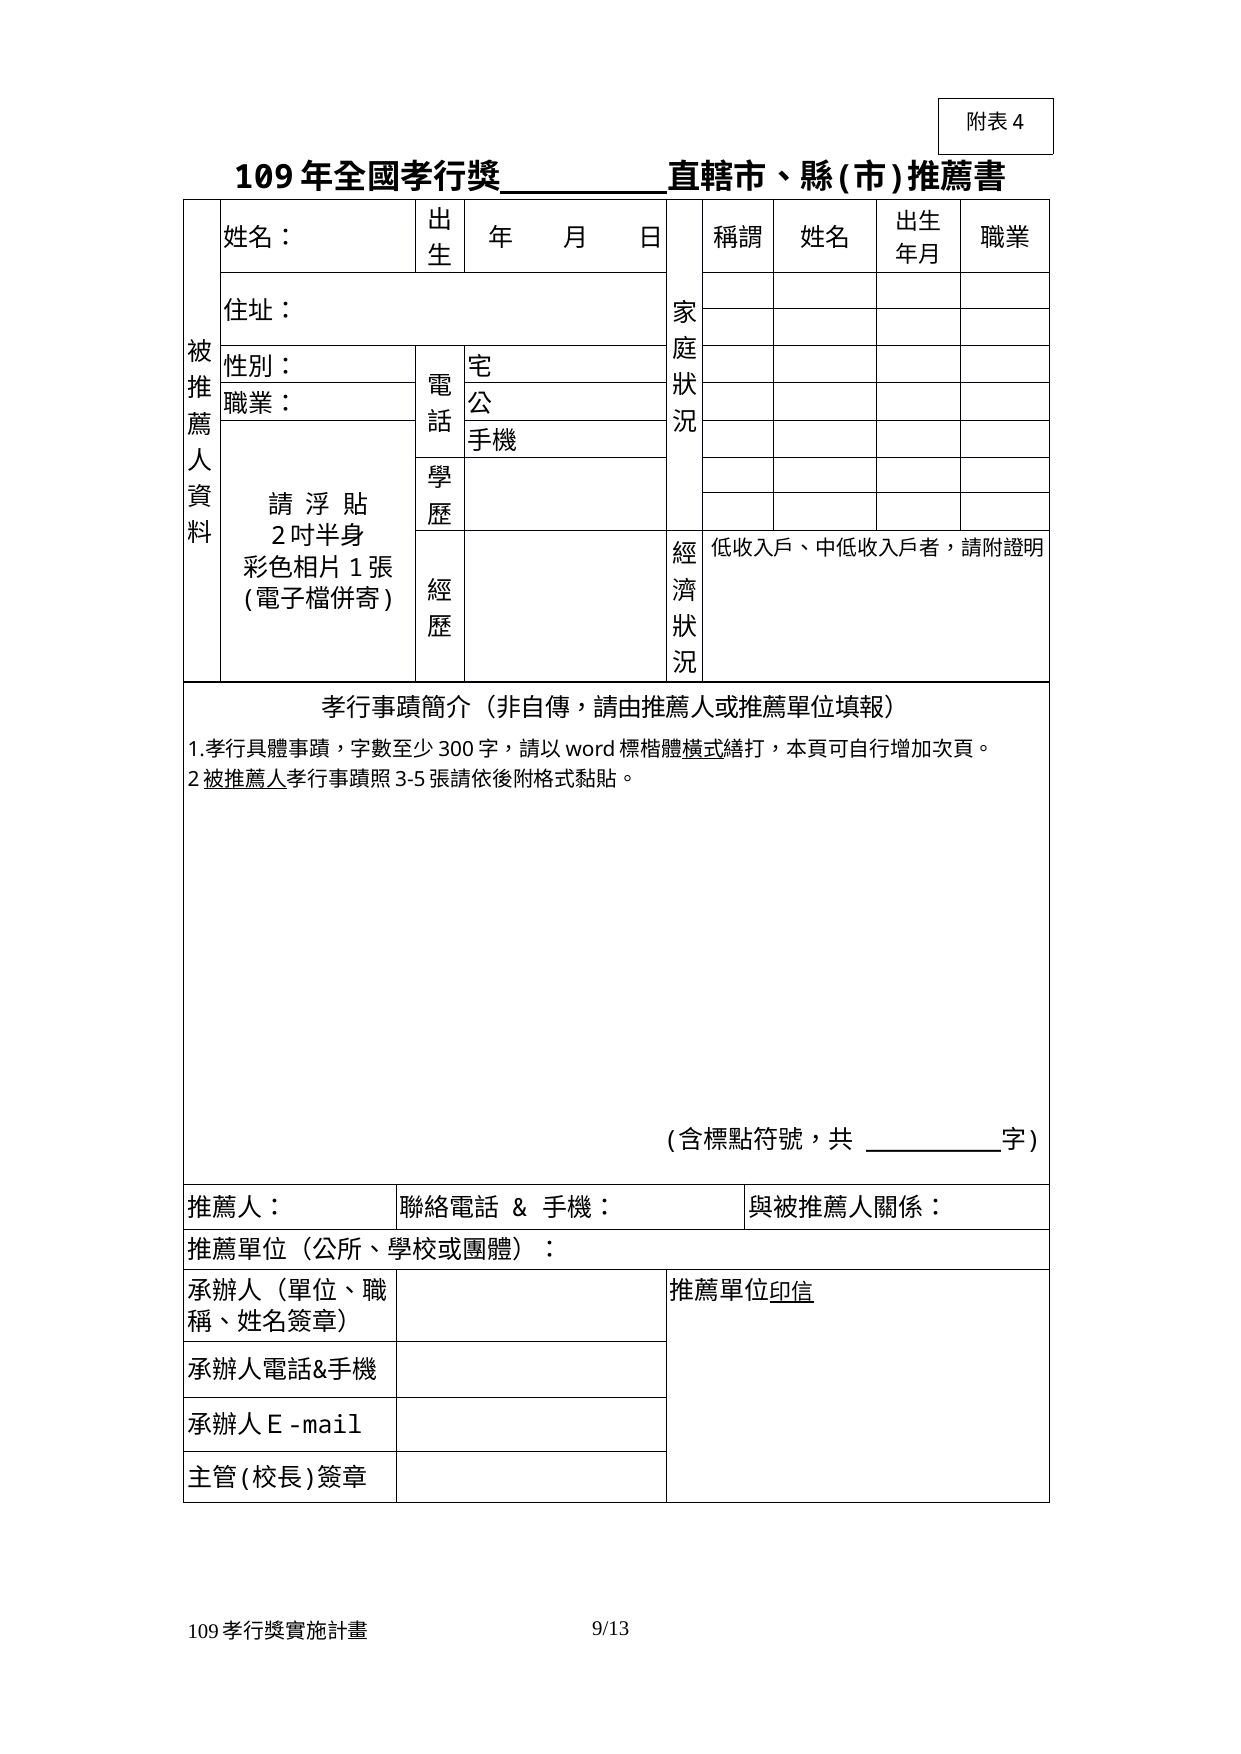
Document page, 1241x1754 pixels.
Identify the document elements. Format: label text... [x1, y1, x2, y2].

table_cell 住址： [221, 273, 666, 345]
table_cell 推薦人： [184, 1185, 396, 1229]
table_header 姓名： [221, 200, 415, 272]
table_cell [877, 421, 960, 457]
table_cell [877, 346, 960, 382]
table_header 姓名 [774, 200, 876, 272]
table_cell 宅 [465, 346, 666, 382]
table_header 出生 年月 [877, 200, 960, 272]
text 109年全國孝行獎 直轄市、縣(市)推薦書 [187, 99, 1053, 198]
table_cell [774, 421, 876, 457]
table_cell [774, 383, 876, 419]
table_cell [961, 309, 1049, 345]
table_cell [961, 493, 1049, 530]
table_cell 經濟狀況 [667, 531, 702, 681]
table_cell [703, 309, 773, 345]
table_cell [774, 309, 876, 345]
table_header 被推薦人資料 [184, 200, 220, 681]
table_cell [397, 1398, 666, 1451]
table_cell 承辦人Ｅ-mail [184, 1398, 396, 1451]
table_cell 推薦單位印信 [667, 1270, 1049, 1502]
table_header 家 庭 狀 況 [667, 200, 702, 530]
table_cell [774, 273, 876, 308]
table_cell [877, 383, 960, 419]
table_cell 手機 [465, 421, 666, 457]
table_cell [397, 1452, 666, 1502]
table_cell [703, 383, 773, 419]
table_cell [877, 309, 960, 345]
table_cell [397, 1342, 666, 1397]
table_cell 主管(校長)簽章 [184, 1452, 396, 1502]
table_cell 公 [465, 383, 666, 419]
table_cell [703, 273, 773, 308]
table_cell 聯絡電話 & 手機： [397, 1185, 744, 1229]
table_cell 孝行事蹟簡介（非自傳，請由推薦人或推薦單位填報） [184, 683, 1049, 732]
table_cell [877, 458, 960, 492]
table_cell 低收入戶、中低收入戶者，請附證明 [703, 531, 1049, 681]
table_cell [774, 493, 876, 530]
table_cell 學歷 [416, 458, 464, 530]
table_cell 請 浮 貼 2吋半身 彩色相片1張 (電子檔併寄) [221, 421, 415, 681]
table_cell [877, 493, 960, 530]
table_header 職業 [961, 200, 1049, 272]
table_cell [703, 458, 773, 492]
table_cell [961, 421, 1049, 457]
table_cell [961, 458, 1049, 492]
table_cell 推薦單位（公所、學校或團體）： [184, 1230, 1049, 1269]
table_cell [961, 346, 1049, 382]
table_cell 職業： [221, 383, 415, 419]
table_header 出生 [416, 200, 464, 272]
table_cell [465, 531, 666, 681]
table_cell 電話 [416, 346, 464, 457]
table_cell 與被推薦人關係： [745, 1185, 1049, 1229]
text 附表4 [952, 106, 1038, 136]
table_cell [774, 458, 876, 492]
table_cell [703, 346, 773, 382]
table_cell [465, 458, 666, 530]
table_cell [877, 273, 960, 308]
table_cell [703, 421, 773, 457]
table_cell [961, 273, 1049, 308]
table_cell 1.孝行具體事蹟，字數至少300字，請以word標楷體橫式繕打，本頁可自行增加次頁。 2被推薦人孝行事蹟照3-5張請依後附格式黏貼。 (含標點符號，共 _________字) [184, 732, 1049, 1183]
table_cell 經歷 [416, 531, 464, 681]
table_cell 性別： [221, 346, 415, 382]
table_cell [774, 346, 876, 382]
table_cell 承辦人（單位、職稱、姓名簽章） [184, 1270, 396, 1341]
table_cell [397, 1270, 666, 1341]
table_cell [961, 383, 1049, 419]
table_header 年 月 日 [465, 200, 666, 272]
table_header 稱謂 [703, 200, 773, 272]
table_cell 承辦人電話&手機 [184, 1342, 396, 1397]
table_cell [703, 493, 773, 530]
